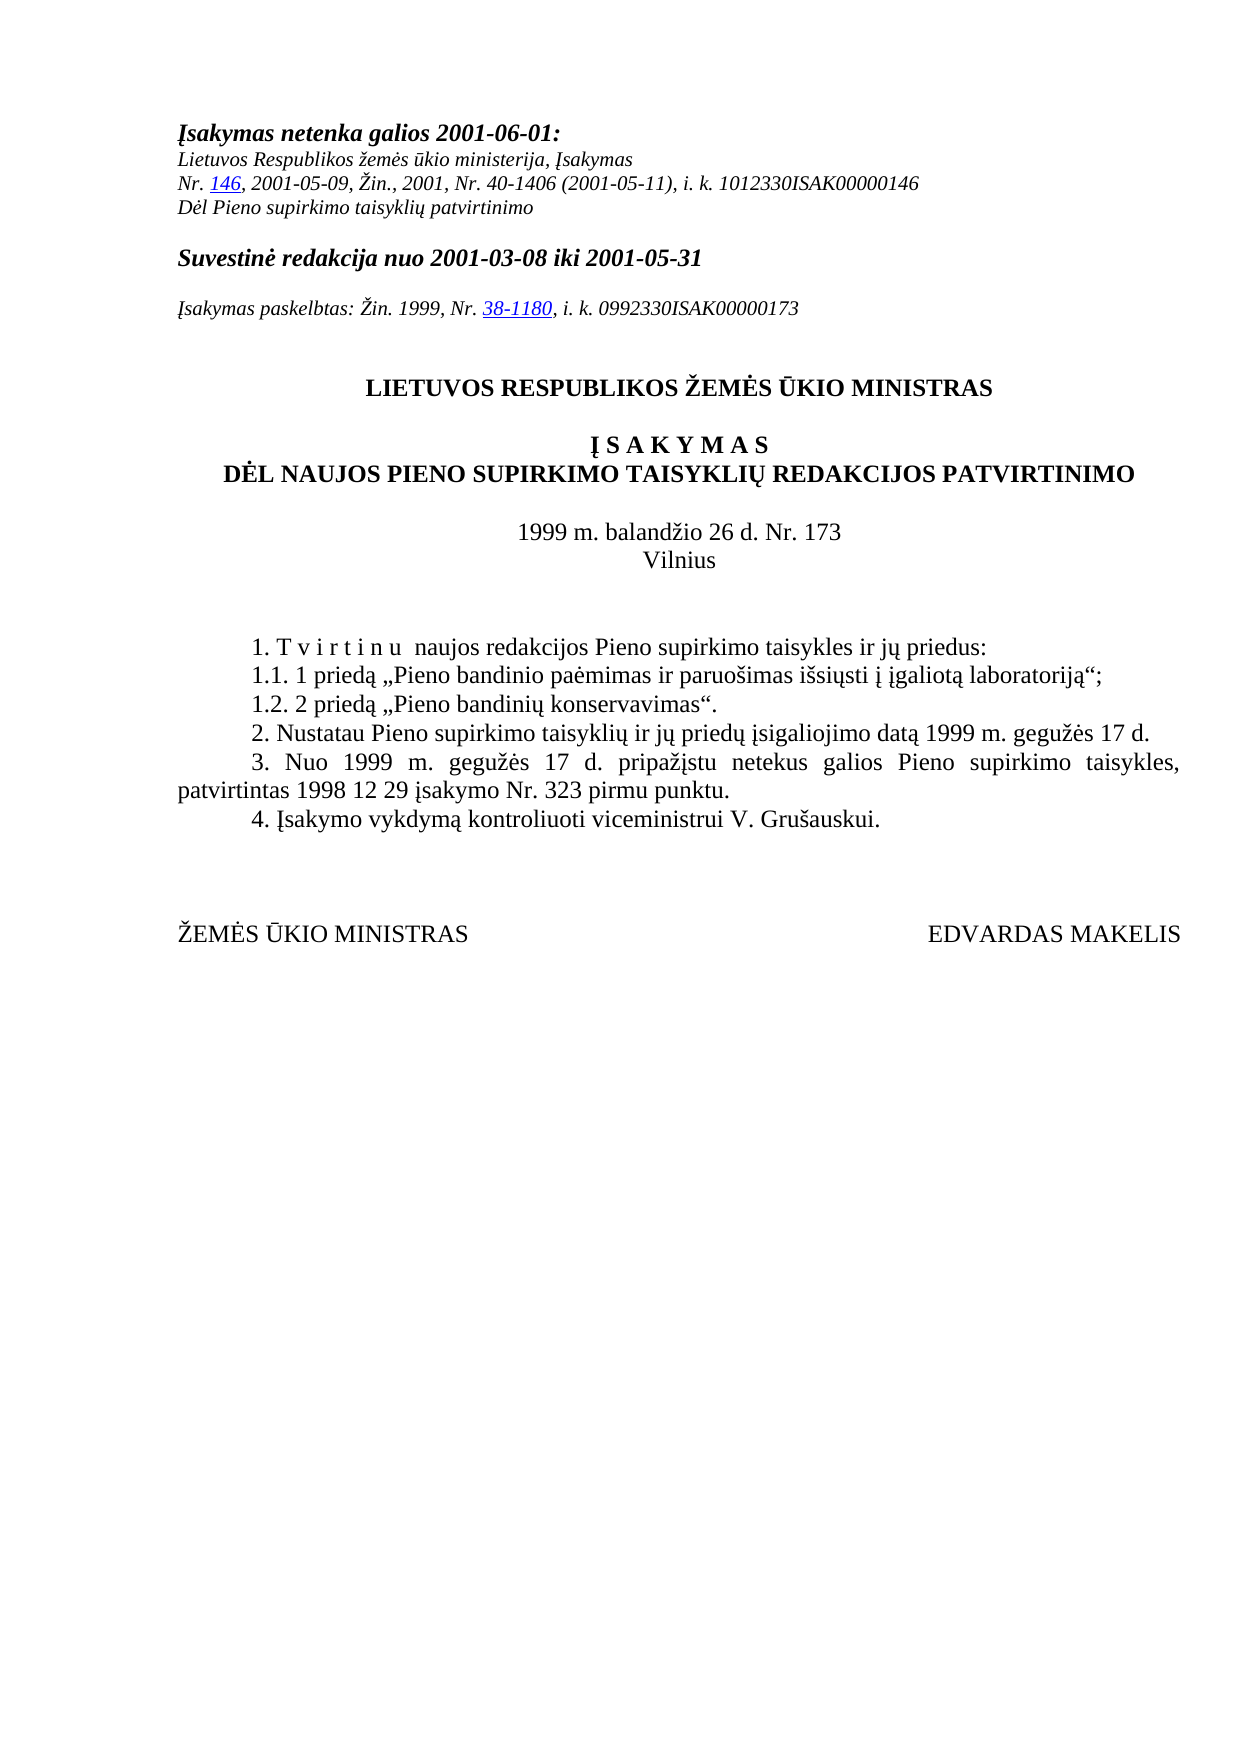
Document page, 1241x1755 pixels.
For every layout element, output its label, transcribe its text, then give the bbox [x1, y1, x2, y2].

text 3. Nuo 1999 m. gegužės 17 d. pripažįstu netekus galios Pieno supirkimo taisykles, patvirtintas 1998 12 29 įsakymo Nr. 323 pirmu punktu. [177, 747, 1181, 804]
text LIETUVOS RESPUBLIKOS ŽEMĖS ŪKIO MINISTRAS [177, 373, 1181, 402]
text Lietuvos Respublikos žemės ūkio ministerija, Įsakymas [177, 147, 1181, 171]
text 1.2. 2 priedą „Pieno bandinių konservavimas“. [177, 689, 1181, 718]
text Įsakymas paskelbtas: Žin. 1999, Nr. 38-1180, i. k. 0992330ISAK00000173 [177, 296, 1181, 320]
text Suvestinė redakcija nuo 2001-03-08 iki 2001-05-31 [177, 243, 1181, 272]
text Vilnius [177, 545, 1181, 574]
text Dėl Pieno supirkimo taisyklių patvirtinimo [177, 195, 1181, 219]
text 2. Nustatau Pieno supirkimo taisyklių ir jų priedų įsigaliojimo datą 1999 m. gegužės 17 d. [177, 718, 1181, 747]
text 1999 m. balandžio 26 d. Nr. 173 [177, 517, 1181, 545]
text Įsakymas netenka galios 2001-06-01: [177, 118, 1181, 147]
text Į S A K Y M A S [177, 430, 1181, 459]
text ŽEMĖS ŪKIO MINISTRAS EDVARDAS MAKELIS [177, 919, 1181, 948]
text DĖL NAUJOS PIENO SUPIRKIMO TAISYKLIŲ REDAKCIJOS PATVIRTINIMO [177, 459, 1181, 488]
text 1.1. 1 priedą „Pieno bandinio paėmimas ir paruošimas išsiųsti į įgaliotą laboratoriją“; [177, 660, 1181, 689]
text 4. Įsakymo vykdymą kontroliuoti viceministrui V. Grušauskui. [177, 804, 1181, 833]
text Nr. 146, 2001-05-09, Žin., 2001, Nr. 40-1406 (2001-05-11), i. k. 1012330ISAK00000146 [177, 171, 1181, 195]
text 1. Tvirtinu naujos redakcijos Pieno supirkimo taisykles ir jų priedus: [177, 632, 1181, 660]
